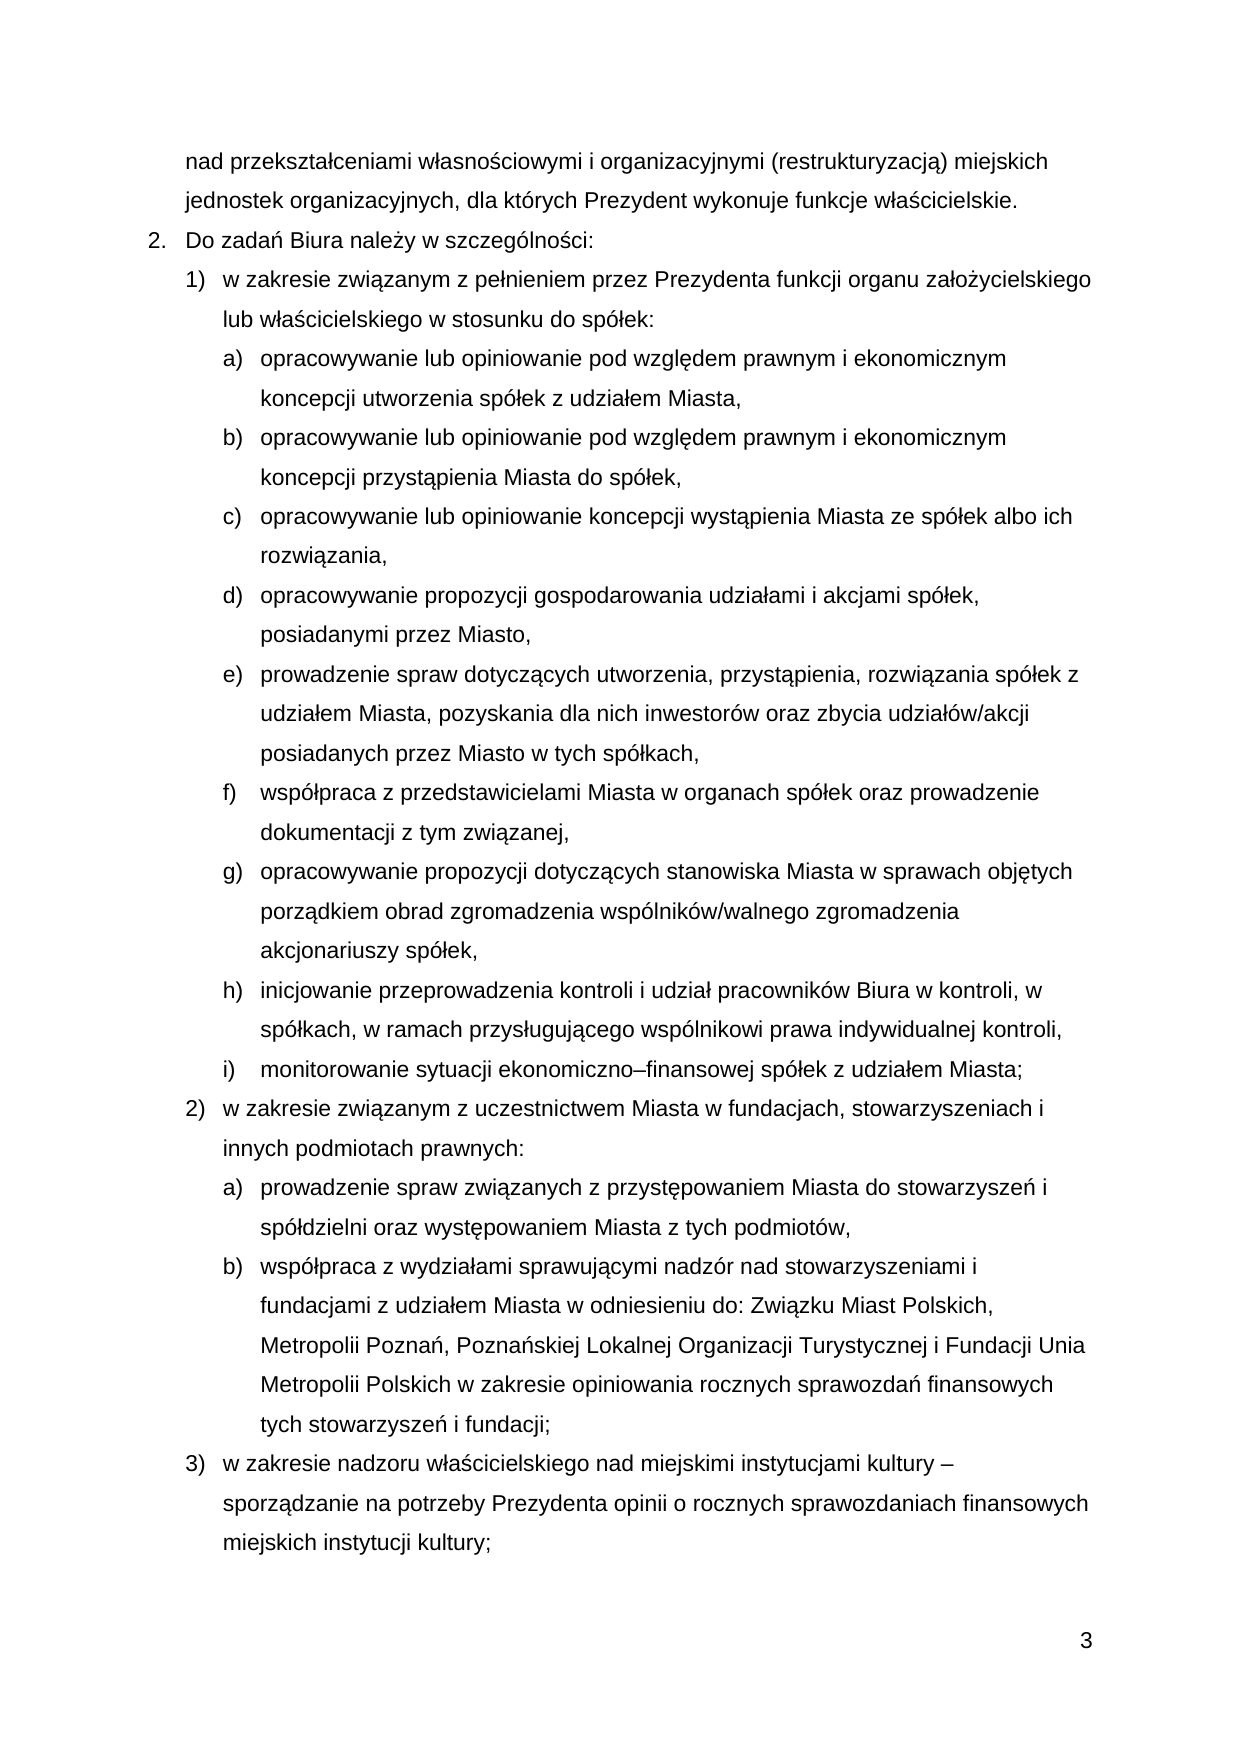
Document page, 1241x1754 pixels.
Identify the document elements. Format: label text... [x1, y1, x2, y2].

list opracowywanie lub opiniowanie koncepcji wystąpienia Miasta ze spółek albo ich rozwiązania, [223, 503, 1093, 569]
list w zakresie związanym z uczestnictwem Miasta w fundacjach, stowarzyszeniach i innych podmiotach prawnych: [185, 1095, 1093, 1161]
list prowadzenie spraw dotyczących utworzenia, przystąpienia, rozwiązania spółek z udziałem Miasta, pozyskania dla nich inwestorów oraz zbycia udziałów/akcji posiadanych przez Miasto w tych spółkach, [223, 661, 1093, 766]
list współpraca z przedstawicielami Miasta w organach spółek oraz prowadzenie dokumentacji z tym związanej, [223, 779, 1093, 845]
list opracowywanie lub opiniowanie pod względem prawnym i ekonomicznym koncepcji utworzenia spółek z udziałem Miasta, [223, 345, 1093, 411]
list nad przekształceniami własnościowymi i organizacyjnymi (restrukturyzacją) miejskich jednostek organizacyjnych, dla których Prezydent wykonuje funkcje właścicielskie. [148, 148, 1093, 213]
list monitorowanie sytuacji ekonomiczno–finansowej spółek z udziałem Miasta; [223, 1056, 1093, 1082]
list opracowywanie lub opiniowanie pod względem prawnym i ekonomicznym koncepcji przystąpienia Miasta do spółek, [223, 424, 1093, 490]
list inicjowanie przeprowadzenia kontroli i udział pracowników Biura w kontroli, w spółkach, w ramach przysługującego wspólnikowi prawa indywidualnej kontroli, [223, 977, 1093, 1042]
list Do zadań Biura należy w szczególności: [148, 227, 1093, 253]
list opracowywanie propozycji dotyczących stanowiska Miasta w sprawach objętych porządkiem obrad zgromadzenia wspólników/walnego zgromadzenia akcjonariuszy spółek, [223, 858, 1093, 963]
list współpraca z wydziałami sprawującymi nadzór nad stowarzyszeniami i fundacjami z udziałem Miasta w odniesieniu do: Związku Miast Polskich, Metropolii Poznań, Poznańskiej Lokalnej Organizacji Turystycznej i Fundacji Unia Metropolii Polskich w zakresie opiniowania rocznych sprawozdań finansowych tych stowarzyszeń i fundacji; [223, 1253, 1093, 1437]
list opracowywanie propozycji gospodarowania udziałami i akcjami spółek, posiadanymi przez Miasto, [223, 582, 1093, 648]
list prowadzenie spraw związanych z przystępowaniem Miasta do stowarzyszeń i spółdzielni oraz występowaniem Miasta z tych podmiotów, [223, 1174, 1093, 1240]
list w zakresie nadzoru właścicielskiego nad miejskimi instytucjami kultury – sporządzanie na potrzeby Prezydenta opinii o rocznych sprawozdaniach finansowych miejskich instytucji kultury; [185, 1450, 1093, 1556]
list w zakresie związanym z pełnieniem przez Prezydenta funkcji organu założycielskiego lub właścicielskiego w stosunku do spółek: [185, 266, 1093, 332]
